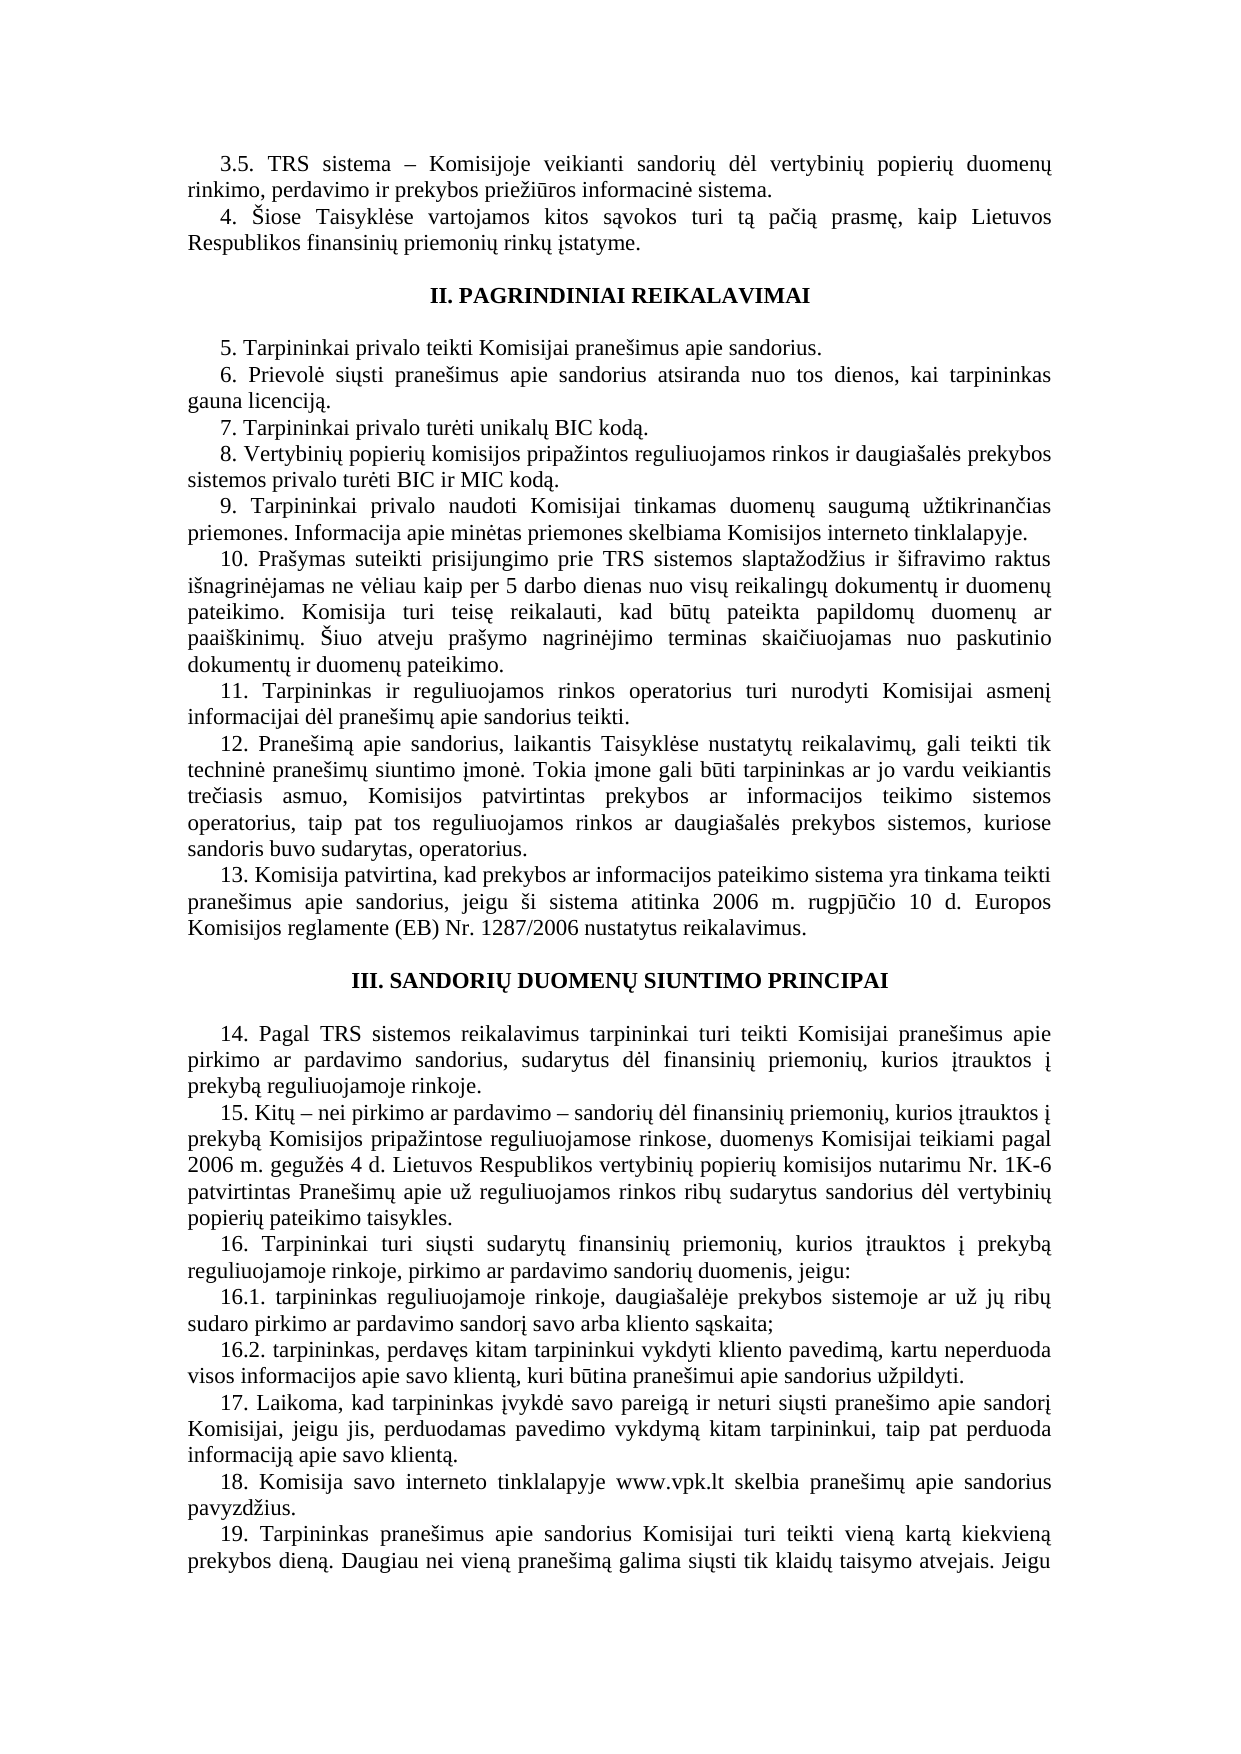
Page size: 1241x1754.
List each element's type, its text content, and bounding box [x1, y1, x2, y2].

text 10. Prašymas suteikti prisijungimo prie TRS sistemos slaptažodžius ir šifravimo raktus išnagrinėjamas ne vėliau kaip per 5 darbo dienas nuo visų reikalingų dokumentų ir duomenų pateikimo. Komisija turi teisę reikalauti, kad būtų pateikta papildomų duomenų ar paaiškinimų. Šiuo atveju prašymo nagrinėjimo terminas skaičiuojamas nuo paskutinio dokumentų ir duomenų pateikimo. [187, 545, 1053, 677]
text 11. Tarpininkas ir reguliuojamos rinkos operatorius turi nurodyti Komisijai asmenį informacijai dėl pranešimų apie sandorius teikti. [187, 677, 1053, 730]
text 4. Šiose Taisyklėse vartojamos kitos sąvokos turi tą pačią prasmę, kaip Lietuvos Respublikos finansinių priemonių rinkų įstatyme. [187, 203, 1053, 255]
text 5. Tarpininkai privalo teikti Komisijai pranešimus apie sandorius. [187, 334, 1053, 361]
text 17. Laikoma, kad tarpininkas įvykdė savo pareigą ir neturi siųsti pranešimo apie sandorį Komisijai, jeigu jis, perduodamas pavedimo vykdymą kitam tarpininkui, taip pat perduoda informaciją apie savo klientą. [187, 1389, 1053, 1468]
text 16. Tarpininkai turi siųsti sudarytų finansinių priemonių, kurios įtrauktos į prekybą reguliuojamoje rinkoje, pirkimo ar pardavimo sandorių duomenis, jeigu: [187, 1231, 1053, 1283]
text 13. Komisija patvirtina, kad prekybos ar informacijos pateikimo sistema yra tinkama teikti pranešimus apie sandorius, jeigu ši sistema atitinka 2006 m. rugpjūčio 10 d. Europos Komisijos reglamente (EB) Nr. 1287/2006 nustatytus reikalavimus. [187, 862, 1053, 941]
text 19. Tarpininkas pranešimus apie sandorius Komisijai turi teikti vieną kartą kiekvieną prekybos dieną. Daugiau nei vieną pranešimą galima siųsti tik klaidų taisymo atvejais. Jeigu [187, 1520, 1053, 1573]
text 16.2. tarpininkas, perdavęs kitam tarpininkui vykdyti kliento pavedimą, kartu neperduoda visos informacijos apie savo klientą, kuri būtina pranešimui apie sandorius užpildyti. [187, 1336, 1053, 1389]
text 18. Komisija savo interneto tinklalapyje www.vpk.lt skelbia pranešimų apie sandorius pavyzdžius. [187, 1468, 1053, 1520]
text 12. Pranešimą apie sandorius, laikantis Taisyklėse nustatytų reikalavimų, gali teikti tik techninė pranešimų siuntimo įmonė. Tokia įmone gali būti tarpininkas ar jo vardu veikiantis trečiasis asmuo, Komisijos patvirtintas prekybos ar informacijos teikimo sistemos operatorius, taip pat tos reguliuojamos rinkos ar daugiašalės prekybos sistemos, kuriose sandoris buvo sudarytas, operatorius. [187, 730, 1053, 862]
text 7. Tarpininkai privalo turėti unikalų BIC kodą. [187, 413, 1053, 440]
text 6. Prievolė siųsti pranešimus apie sandorius atsiranda nuo tos dienos, kai tarpininkas gauna licenciją. [187, 361, 1053, 413]
text 14. Pagal TRS sistemos reikalavimus tarpininkai turi teikti Komisijai pranešimus apie pirkimo ar pardavimo sandorius, sudarytus dėl finansinių priemonių, kurios įtrauktos į prekybą reguliuojamoje rinkoje. [187, 1020, 1053, 1099]
text 15. Kitų – nei pirkimo ar pardavimo – sandorių dėl finansinių priemonių, kurios įtrauktos į prekybą Komisijos pripažintose reguliuojamose rinkose, duomenys Komisijai teikiami pagal 2006 m. gegužės 4 d. Lietuvos Respublikos vertybinių popierių komisijos nutarimu Nr. 1K-6 patvirtintas Pranešimų apie už reguliuojamos rinkos ribų sudarytus sandorius dėl vertybinių popierių pateikimo taisykles. [187, 1099, 1053, 1231]
text 3.5. TRS sistema – Komisijoje veikianti sandorių dėl vertybinių popierių duomenų rinkimo, perdavimo ir prekybos priežiūros informacinė sistema. [187, 150, 1053, 203]
text III. SANDORIŲ DUOMENŲ SIUNTIMO PRINCIPAI [187, 967, 1053, 993]
text II. PAGRINDINIAI REIKALAVIMAI [187, 282, 1053, 308]
text 16.1. tarpininkas reguliuojamoje rinkoje, daugiašalėje prekybos sistemoje ar už jų ribų sudaro pirkimo ar pardavimo sandorį savo arba kliento sąskaita; [187, 1283, 1053, 1336]
text 9. Tarpininkai privalo naudoti Komisijai tinkamas duomenų saugumą užtikrinančias priemones. Informacija apie minėtas priemones skelbiama Komisijos interneto tinklalapyje. [187, 493, 1053, 545]
text 8. Vertybinių popierių komisijos pripažintos reguliuojamos rinkos ir daugiašalės prekybos sistemos privalo turėti BIC ir MIC kodą. [187, 440, 1053, 493]
